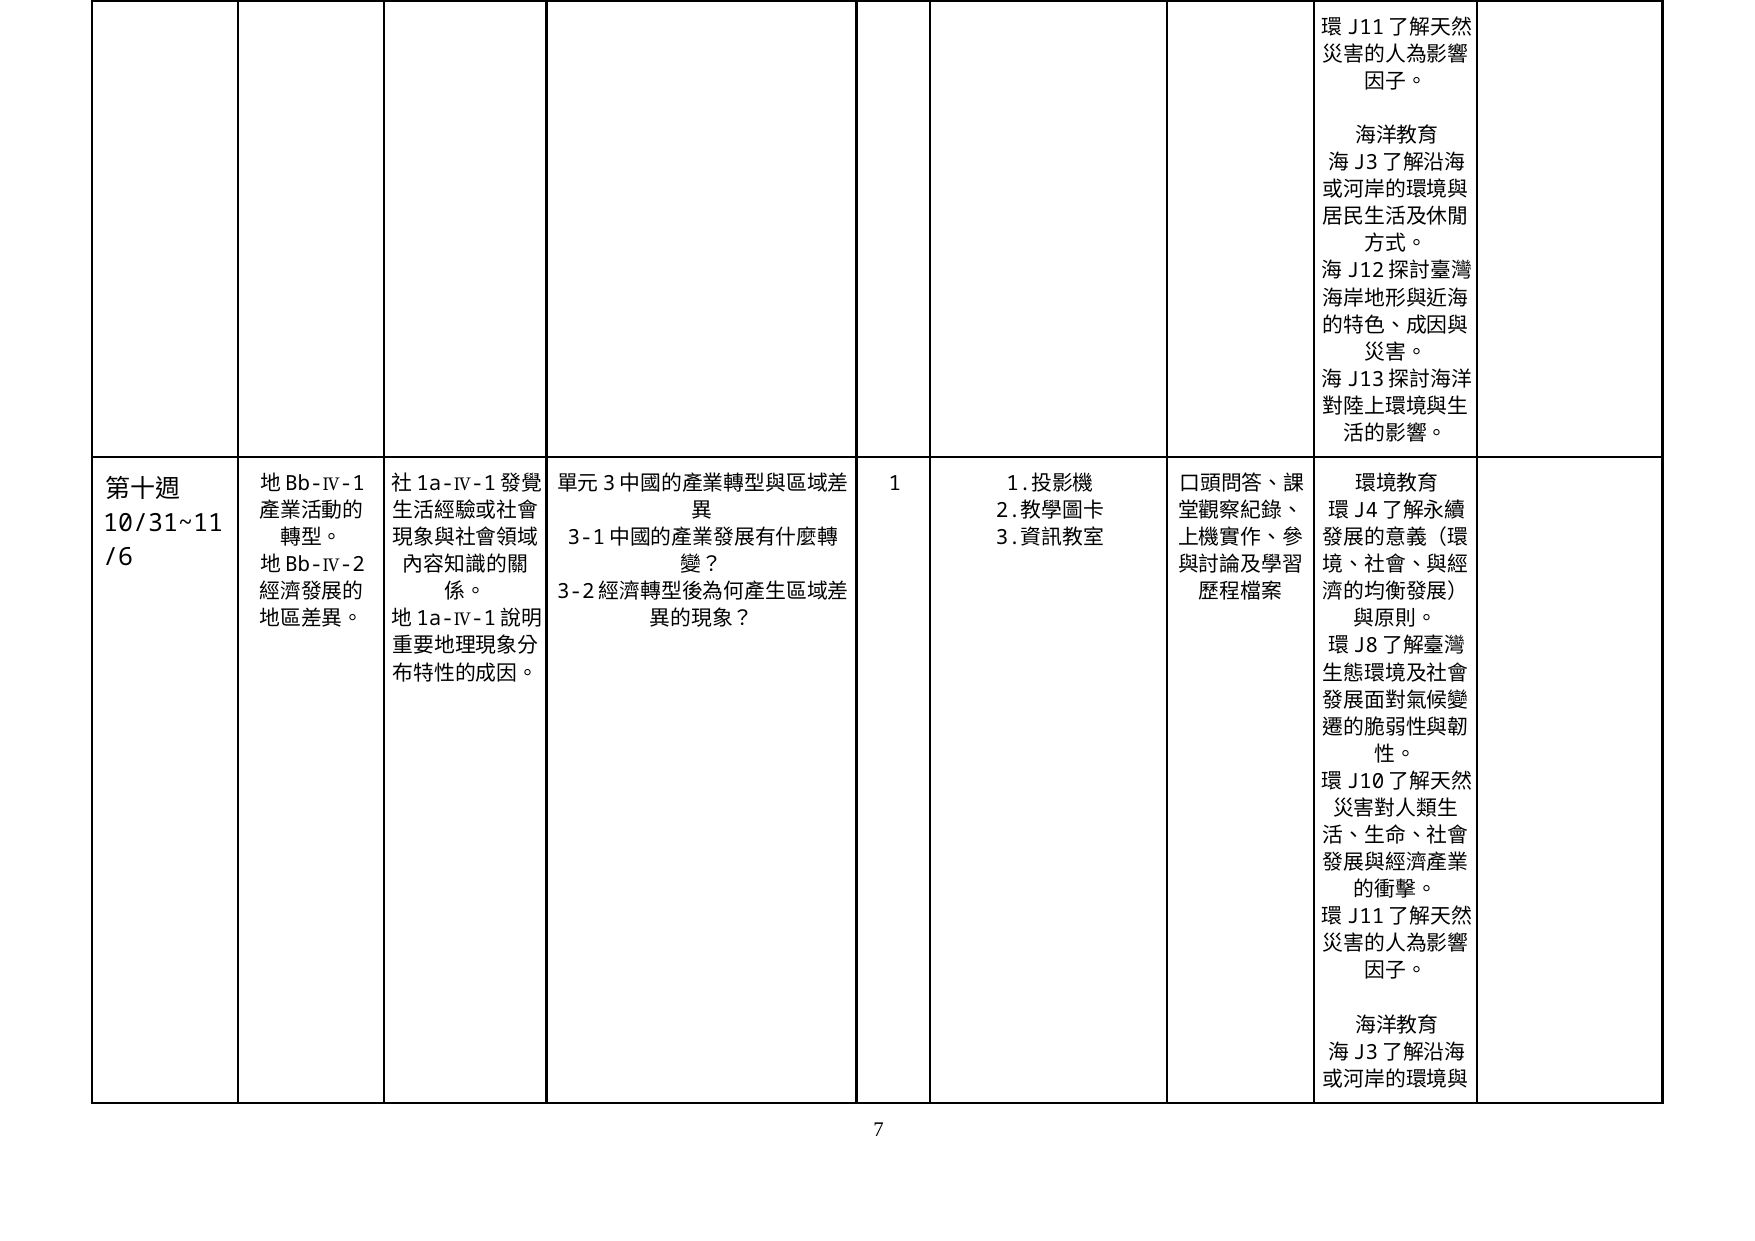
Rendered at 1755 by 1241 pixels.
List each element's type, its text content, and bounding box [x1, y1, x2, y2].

table_cell [239, 2, 383, 456]
table_cell 1 [858, 458, 929, 1102]
table_cell 環J11了解天然災害的人為影響因子。 海洋教育 海J3了解沿海或河岸的環境與居民生活及休閒方式。 海J12探討臺灣海岸地形與近海的特色、成因與災害。 海J13探討海洋對陸上環境與生活的影響。 [1315, 2, 1476, 456]
table_cell 單元3中國的產業轉型與區域差異 3-1中國的產業發展有什麼轉變？ 3-2經濟轉型後為何產生區域差異的現象？ [548, 458, 855, 1102]
table_cell 口頭問答、課堂觀察紀錄、上機實作、參與討論及學習歷程檔案 [1168, 458, 1313, 1102]
table_cell [931, 2, 1166, 456]
table_cell 第十週10/31~11/6 [93, 458, 237, 1102]
table_cell [858, 2, 929, 456]
table_cell 環境教育 環J4了解永續發展的意義（環境、社會、與經濟的均衡發展）與原則。 環J8了解臺灣生態環境及社會發展面對氣候變遷的脆弱性與韌性。 環J10了解天然災害對人類生活、生命、社會發展與經濟產業的衝擊。 環J11了解天然災害的人為影響因子。 海洋教育 海J3了解沿海或河岸的環境與 [1315, 458, 1476, 1102]
table_cell 地Bb-Ⅳ-1 產業活動的轉型。 地Bb-Ⅳ-2 經濟發展的地區差異。 [239, 458, 383, 1102]
table_cell 社1a-Ⅳ-1發覺生活經驗或社會現象與社會領域內容知識的關係。 地1a-Ⅳ-1說明重要地理現象分布特性的成因。 [385, 458, 545, 1102]
table_cell [385, 2, 545, 456]
table_cell 1.投影機 2.教學圖卡 3.資訊教室 [931, 458, 1166, 1102]
table_cell [1478, 458, 1661, 1102]
table_cell [1478, 2, 1661, 456]
table_cell [1168, 2, 1313, 456]
table_cell [93, 2, 237, 456]
table_cell [548, 2, 855, 456]
